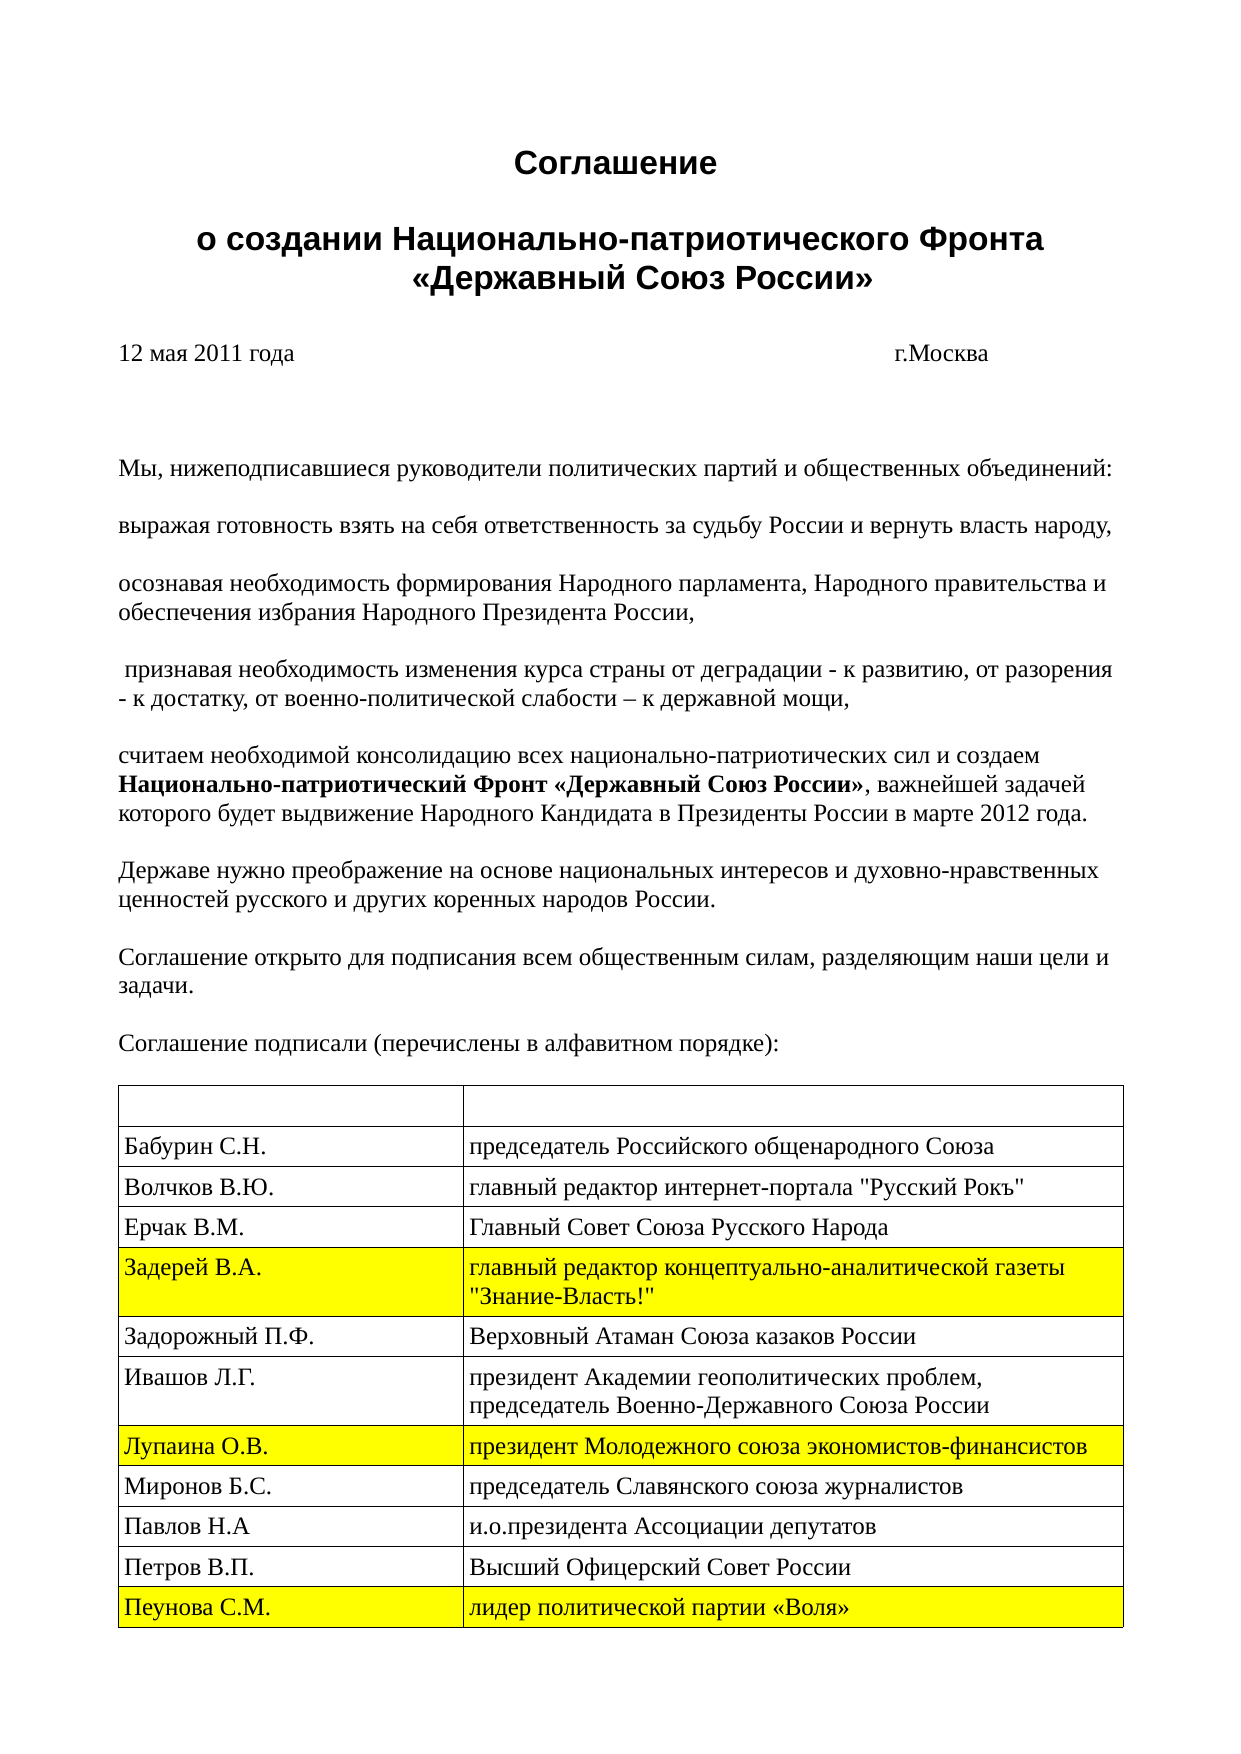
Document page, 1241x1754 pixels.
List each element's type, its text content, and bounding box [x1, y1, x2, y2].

table_cell Павлов Н.А [119, 1507, 463, 1546]
table_cell Миронов Б.С. [119, 1466, 463, 1506]
table_cell главный редактор концептуально-аналитической газеты "Знание-Власть!" [464, 1248, 1123, 1316]
text выражая готовность взять на себя ответственность за судьбу России и вернуть власть народу, [118, 510, 1122, 539]
table_cell президент Молодежного союза экономистов-финансистов [464, 1426, 1123, 1465]
text осознавая необходимость формирования Народного парламента, Народного правительства и обеспечения избрания Народного Президента России, [118, 568, 1122, 625]
text признавая необходимость изменения курса страны от деградации - к развитию, от разорения - к достатку, от военно-политической слабости – к державной мощи, [118, 654, 1122, 712]
table_cell Высший Офицерский Совет России [464, 1547, 1123, 1586]
table_header [464, 1086, 1123, 1126]
table_cell Главный Совет Союза Русского Народа [464, 1207, 1123, 1247]
text Державе нужно преображение на основе национальных интересов и духовно-нравственных ценностей русского и других коренных народов России. [118, 855, 1122, 913]
text считаем необходимой консолидацию всех национально-патриотических сил и создаем Национально-патриотический Фронт «Державный Союз России», важнейшей задачей которого будет выдвижение Народного Кандидата в Президенты России в марте 2012 года. [118, 740, 1122, 827]
table_header [119, 1086, 463, 1126]
table_cell Верховный Атаман Союза казаков России [464, 1317, 1123, 1356]
table_cell Бабурин С.Н. [119, 1127, 463, 1166]
table_cell Пеунова С.М. [119, 1587, 463, 1627]
table_cell Задерей В.А. [119, 1248, 463, 1316]
table_cell главный редактор интернет-портала "Русский Рокъ" [464, 1167, 1123, 1206]
table_cell Петров В.П. [119, 1547, 463, 1586]
table_cell председатель Славянского союза журналистов [464, 1466, 1123, 1506]
table_cell Волчков В.Ю. [119, 1167, 463, 1206]
table_cell Лупаина О.В. [119, 1426, 463, 1465]
table_cell Ивашов Л.Г. [119, 1357, 463, 1425]
table_cell Задорожный П.Ф. [119, 1317, 463, 1356]
table_cell председатель Российского общенародного Союза [464, 1127, 1123, 1166]
table_cell и.о.президента Ассоциации депутатов [464, 1507, 1123, 1546]
text Соглашение открыто для подписания всем общественным силам, разделяющим наши цели и задачи. [118, 942, 1122, 999]
table_cell Ерчак В.М. [119, 1207, 463, 1247]
table_cell президент Академии геополитических проблем, председатель Военно-Державного Союза России [464, 1357, 1123, 1425]
text 12 мая 2011 года г.Москва [118, 338, 1122, 367]
subtitle Соглашение [118, 143, 1122, 182]
table_cell лидер политической партии «Воля» [464, 1587, 1123, 1627]
text Соглашение подписали (перечислены в алфавитном порядке): [118, 1028, 1122, 1057]
text Мы, нижеподписавшиеся руководители политических партий и общественных объединений: [118, 453, 1122, 482]
subtitle о создании Национально-патриотического Фронта «Державный Союз России» [118, 219, 1122, 297]
